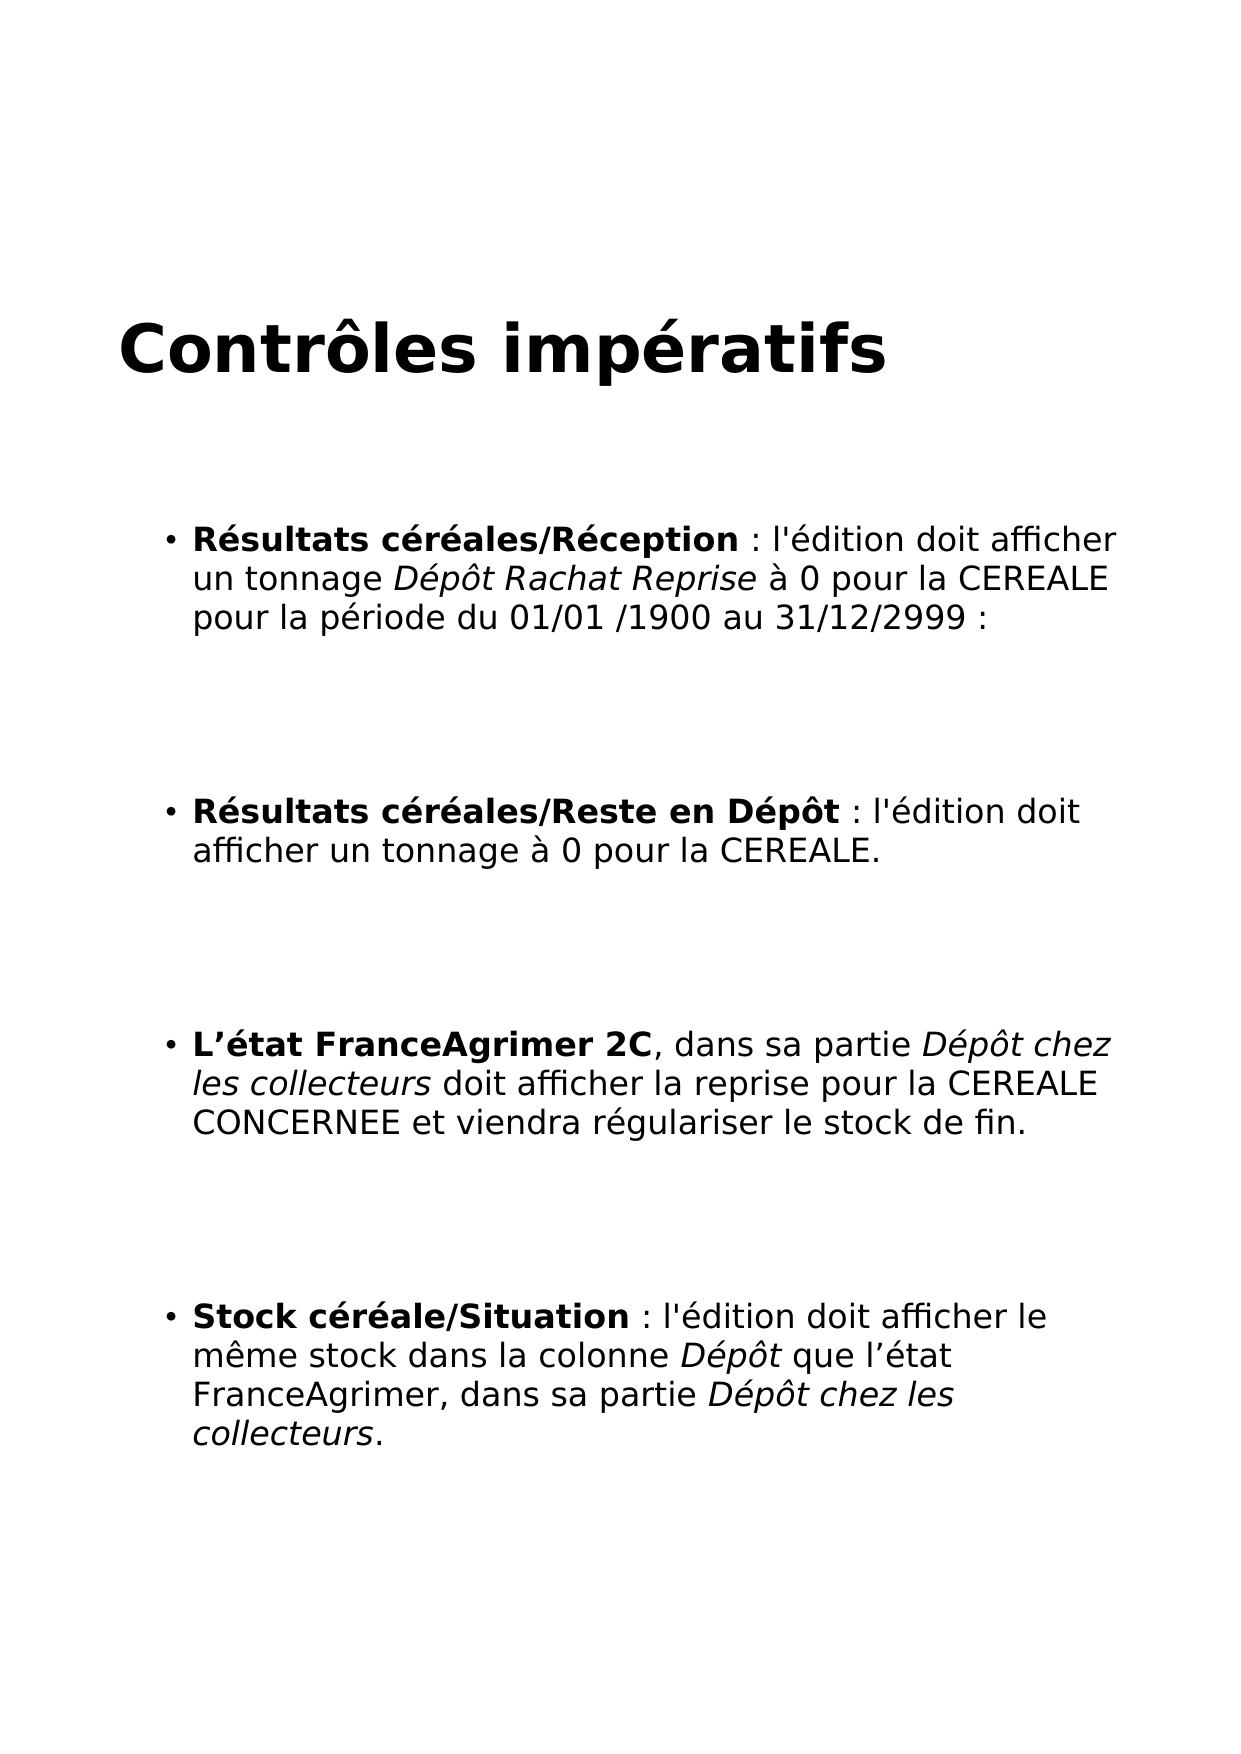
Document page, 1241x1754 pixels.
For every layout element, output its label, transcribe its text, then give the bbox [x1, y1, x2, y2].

list Résultats céréales/Reste en Dépôt : l'édition doit afficher un tonnage à 0 pour la CEREALE. [177, 793, 1122, 1026]
list Stock céréale/Situation : l'édition doit afficher le même stock dans la colonne Dépôt que l’état FranceAgrimer, dans sa partie Dépôt chez les collecteurs. [177, 1298, 1122, 1609]
list Résultats céréales/Réception : l'édition doit afficher un tonnage Dépôt Rachat Reprise à 0 pour la CEREALE pour la période du 01/01 /1900 au 31/12/2999 : [177, 521, 1122, 793]
list L’état FranceAgrimer 2C, dans sa partie Dépôt chez les collecteurs doit afficher la reprise pour la CEREALE CONCERNEE et viendra régulariser le stock de fin. [177, 1026, 1122, 1298]
subtitle Contrôles impératifs [118, 311, 1122, 389]
